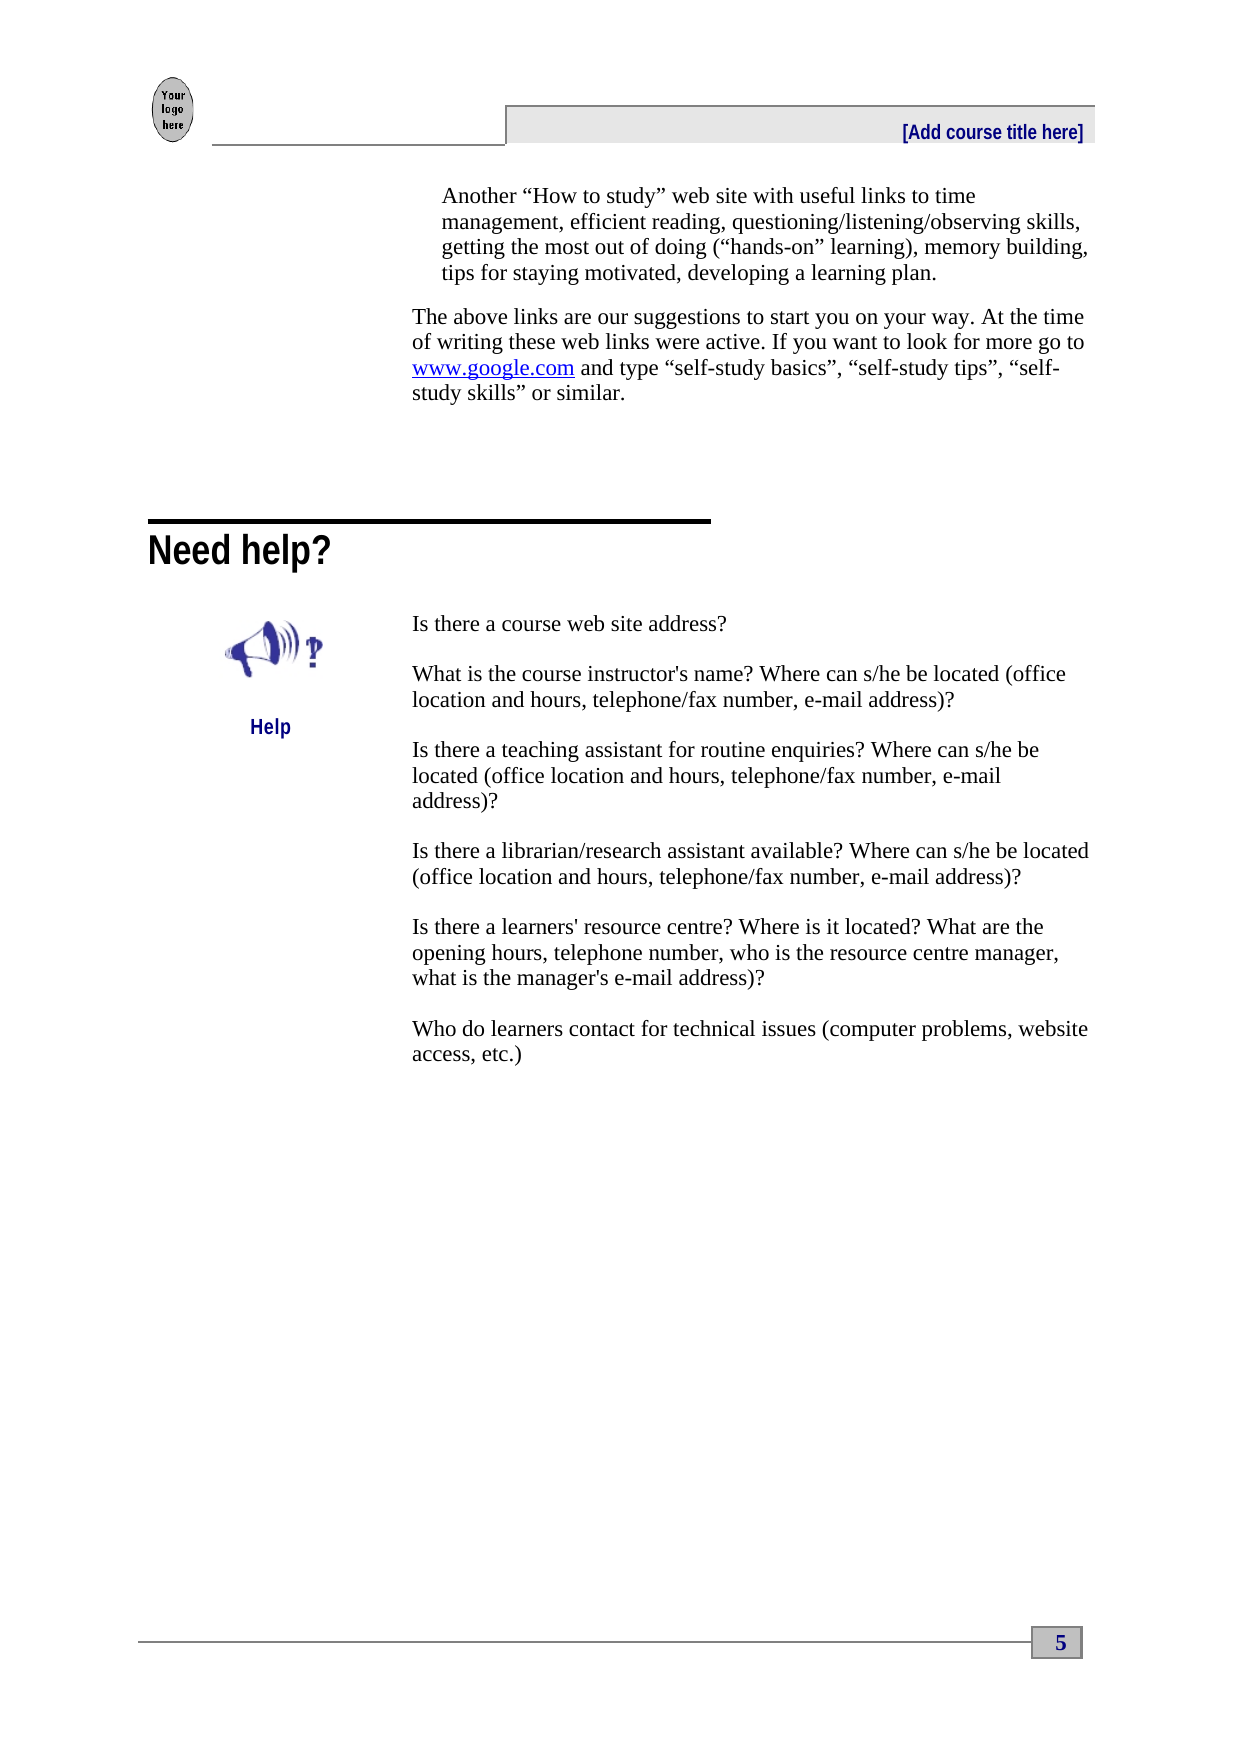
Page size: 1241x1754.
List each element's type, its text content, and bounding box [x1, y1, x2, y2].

picture [218, 620, 323, 681]
picture [149, 76, 194, 144]
subtitle Need help? [148, 524, 711, 573]
table_header [141, 177, 401, 418]
table_header Another “How to study” web site with useful links to time management, efficient reading, questioning/listening/observing skills, getting the most out of doing (“hands-on” learning), memory building, tips for staying motivated, developing a learning plan. The above links are our suggestions to start you on your way. At the time of writing these web links were active. If you want to look for more go to www.google.com and type “self-study basics”, “self-study tips”, “self-study skills” or similar. [401, 177, 1103, 418]
table_header Help [141, 599, 401, 1079]
table_header Is there a course web site address? What is the course instructor's name? Where can s/he be located (office location and hours, telephone/fax number, e-mail address)? Is there a teaching assistant for routine enquiries? Where can s/he be located (office location and hours, telephone/fax number, e-mail address)? Is there a librarian/research assistant available? Where can s/he be located (office location and hours, telephone/fax number, e-mail address)? Is there a learners' resource centre? Where is it located? What are the opening hours, telephone number, who is the resource centre manager, what is the manager's e-mail address)? Who do learners contact for technical issues (computer problems, website access, etc.) [401, 599, 1103, 1079]
